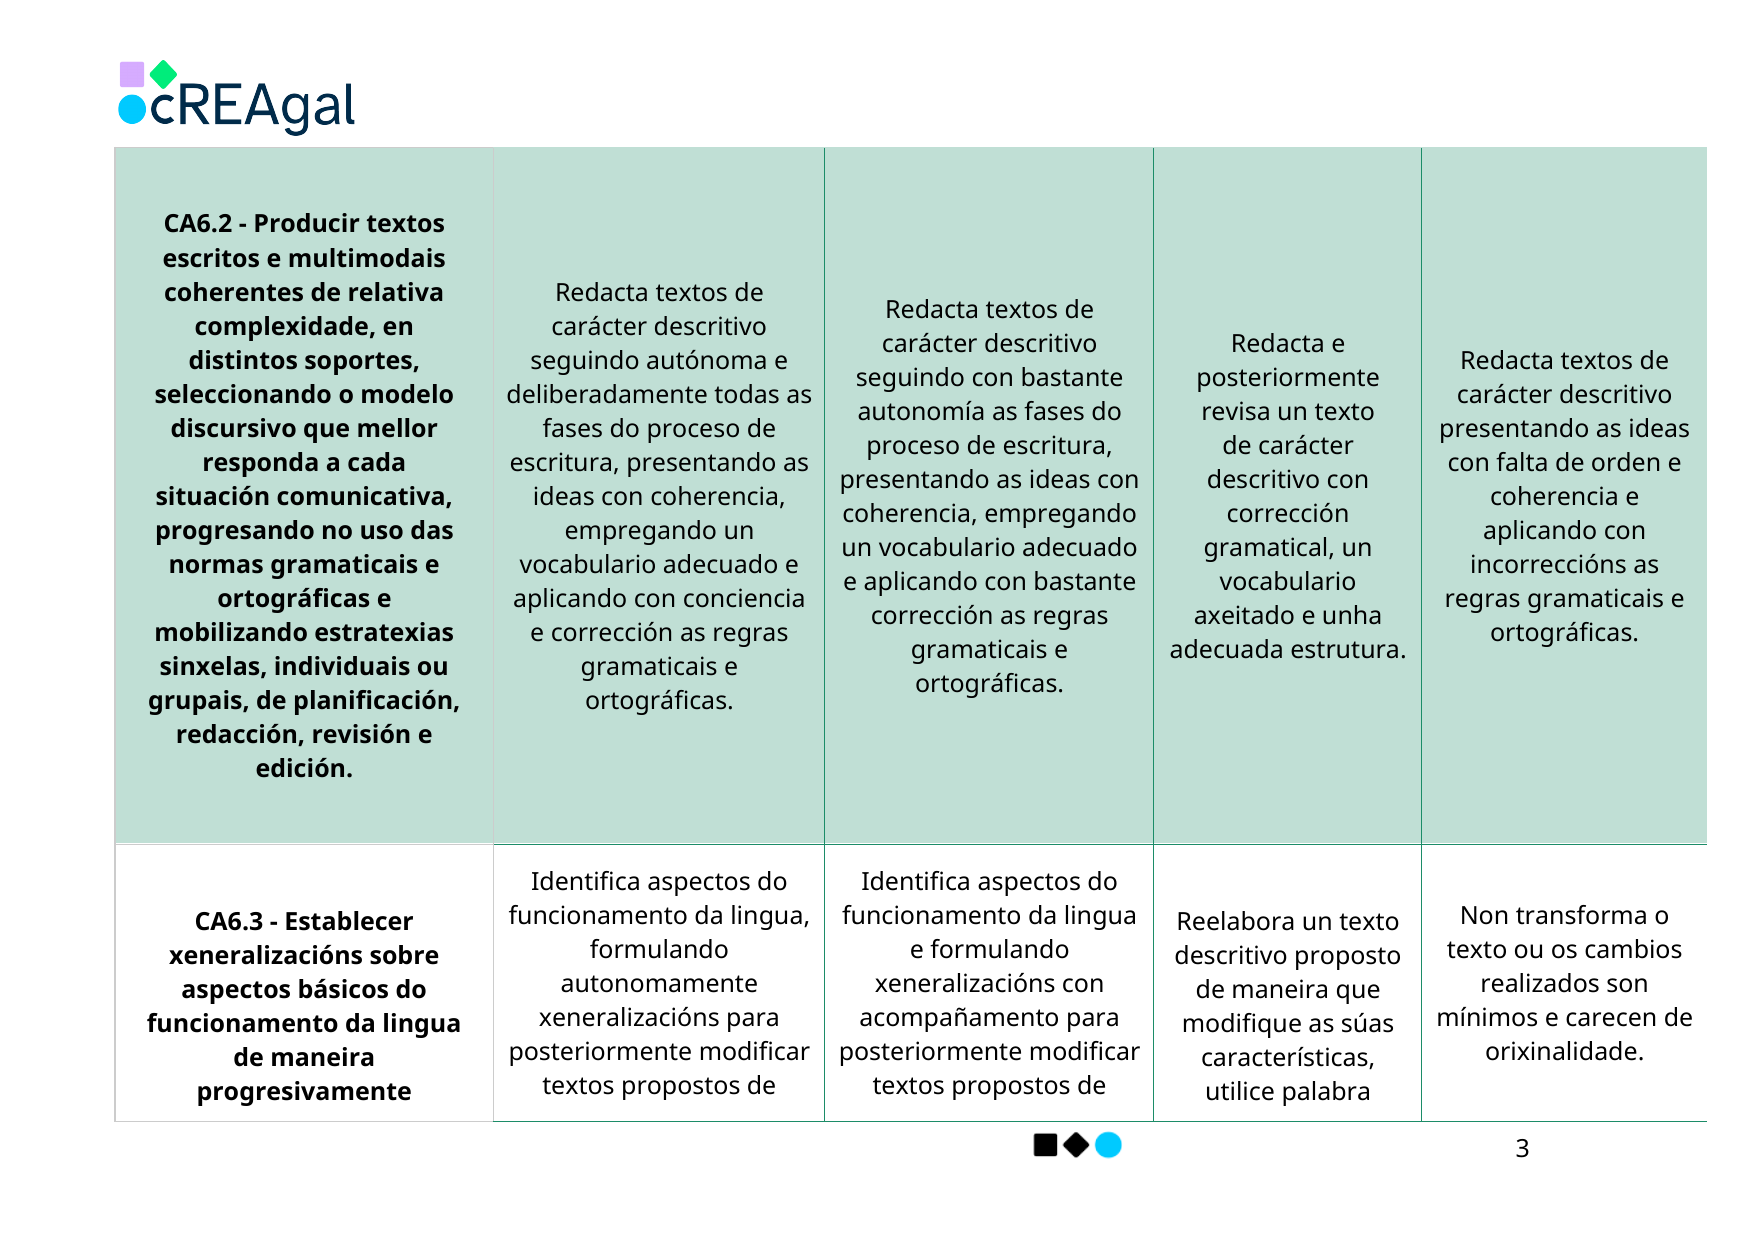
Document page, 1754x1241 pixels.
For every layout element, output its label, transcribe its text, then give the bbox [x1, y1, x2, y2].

table_cell Redacta textos de carácter descritivo seguindo con bastante autonomía as fases do proceso de escritura, presentando as ideas con coherencia, empregando un vocabulario adecuado e aplicando con bastante corrección as regras gramaticais e ortográficas. [825, 147, 1153, 843]
table_cell Identifica aspectos do funcionamento da lingua, formulando autonomamente xeneralizacións para posteriormente modificar textos propostos de [494, 845, 824, 1121]
table_cell Redacta textos de carácter descritivo presentando as ideas con falta de orden e coherencia e aplicando con incorreccións as regras gramaticais e ortográficas. [1422, 147, 1707, 843]
picture [1033, 1131, 1123, 1159]
table_cell Redacta e posteriormente revisa un texto de carácter descritivo con corrección gramatical, un vocabulario axeitado e unha adecuada estrutura. [1154, 147, 1421, 843]
table_cell Reelabora un texto descritivo proposto de maneira que modifique as súas características, utilice palabra [1154, 845, 1421, 1121]
picture [118, 60, 355, 136]
table_cell CA6.3 - Establecer xeneralizacións sobre aspectos básicos do funcionamento da lingua de maneira progresivamente [116, 845, 493, 1121]
table_cell Non transforma o texto ou os cambios realizados son mínimos e carecen de orixinalidade. [1422, 845, 1707, 1121]
table_cell Redacta textos de carácter descritivo seguindo autónoma e deliberadamente todas as fases do proceso de escritura, presentando as ideas con coherencia, empregando un vocabulario adecuado e aplicando con conciencia e corrección as regras gramaticais e ortográficas. [494, 147, 824, 843]
table_cell Identifica aspectos do funcionamento da lingua e formulando xeneralizacións con acompañamento para posteriormente modificar textos propostos de [825, 845, 1153, 1121]
table_cell CA6.2 - Producir textos escritos e multimodais coherentes de relativa complexidade, en distintos soportes, seleccionando o modelo discursivo que mellor responda a cada situación comunicativa, progresando no uso das normas gramaticais e ortográficas e mobilizando estratexias sinxelas, individuais ou grupais, de planificación, redacción, revisión e edición. [116, 148, 493, 843]
